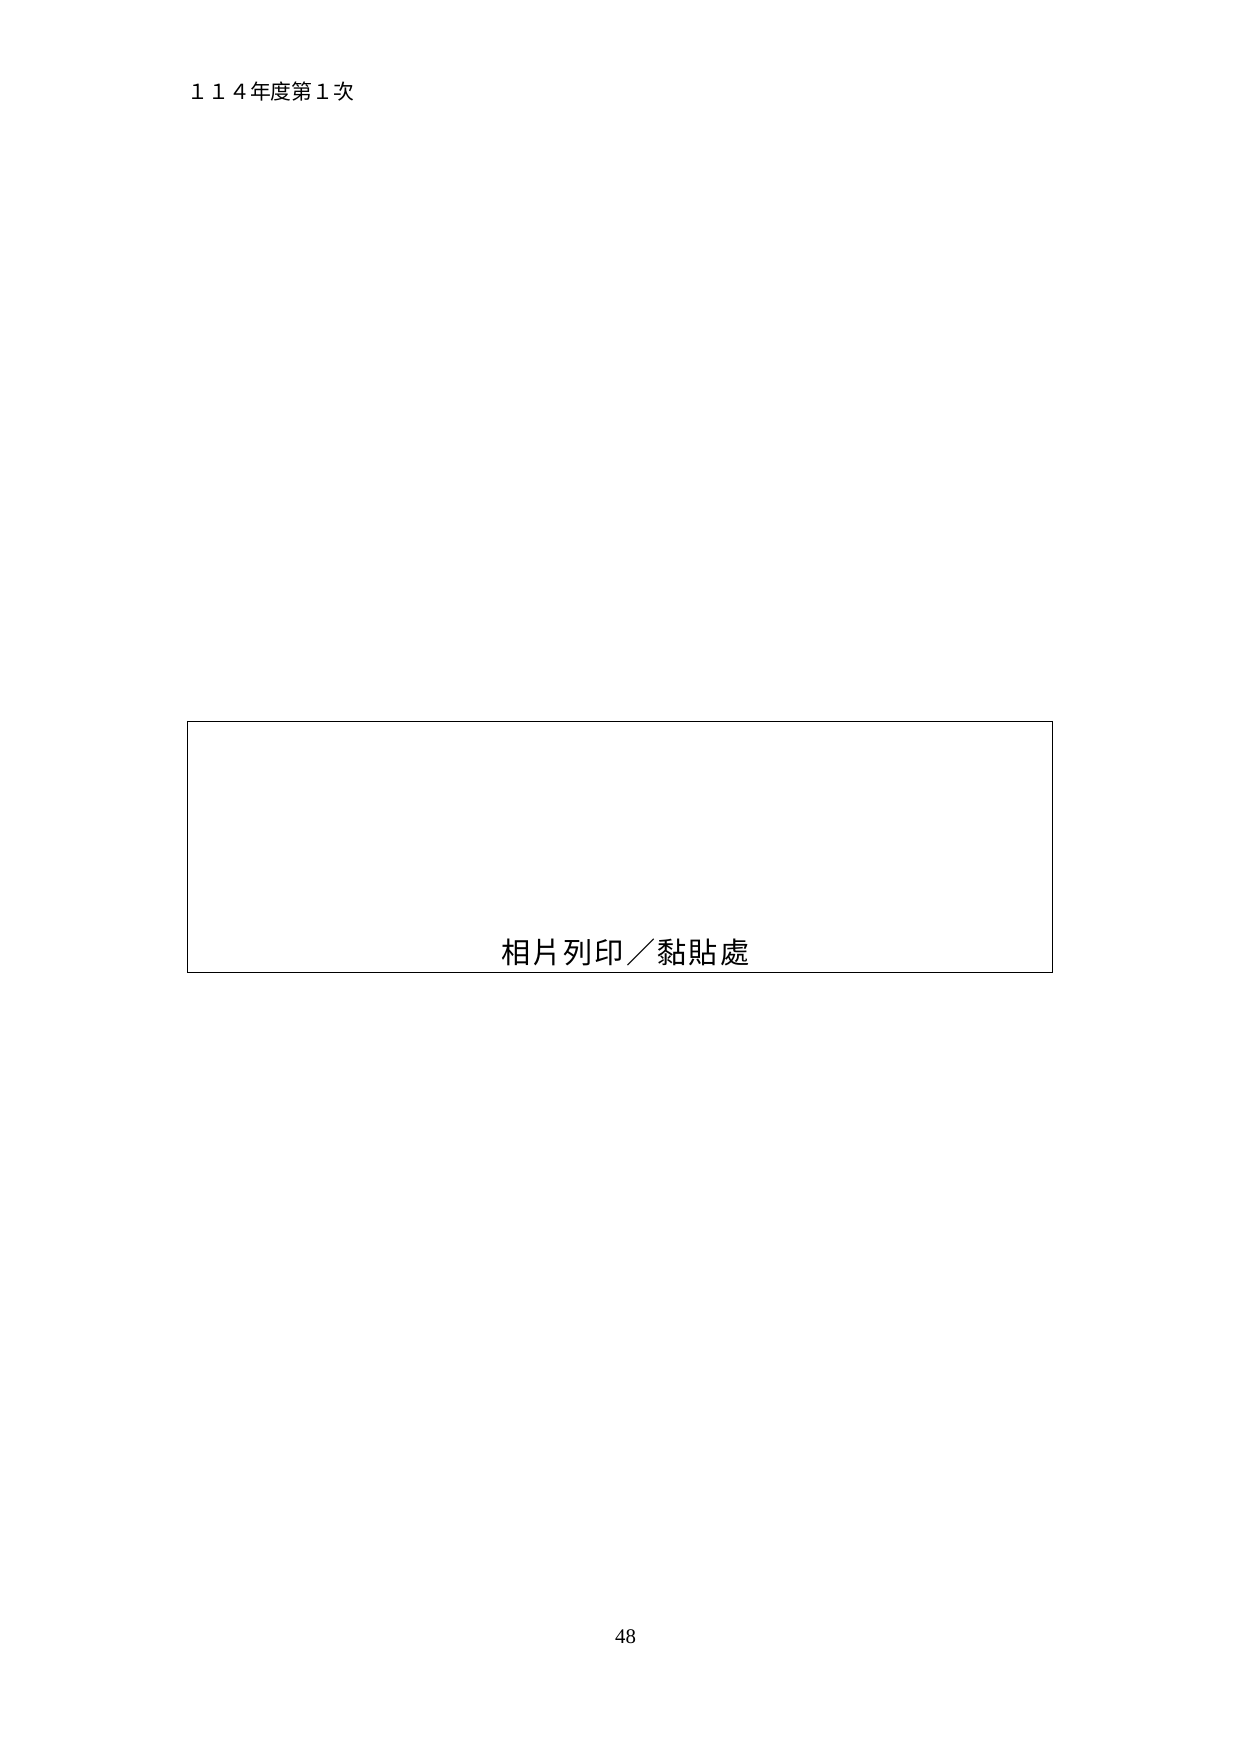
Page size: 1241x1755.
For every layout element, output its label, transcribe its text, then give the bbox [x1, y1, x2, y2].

table_cell 相片列印／黏貼處 [188, 722, 1052, 972]
